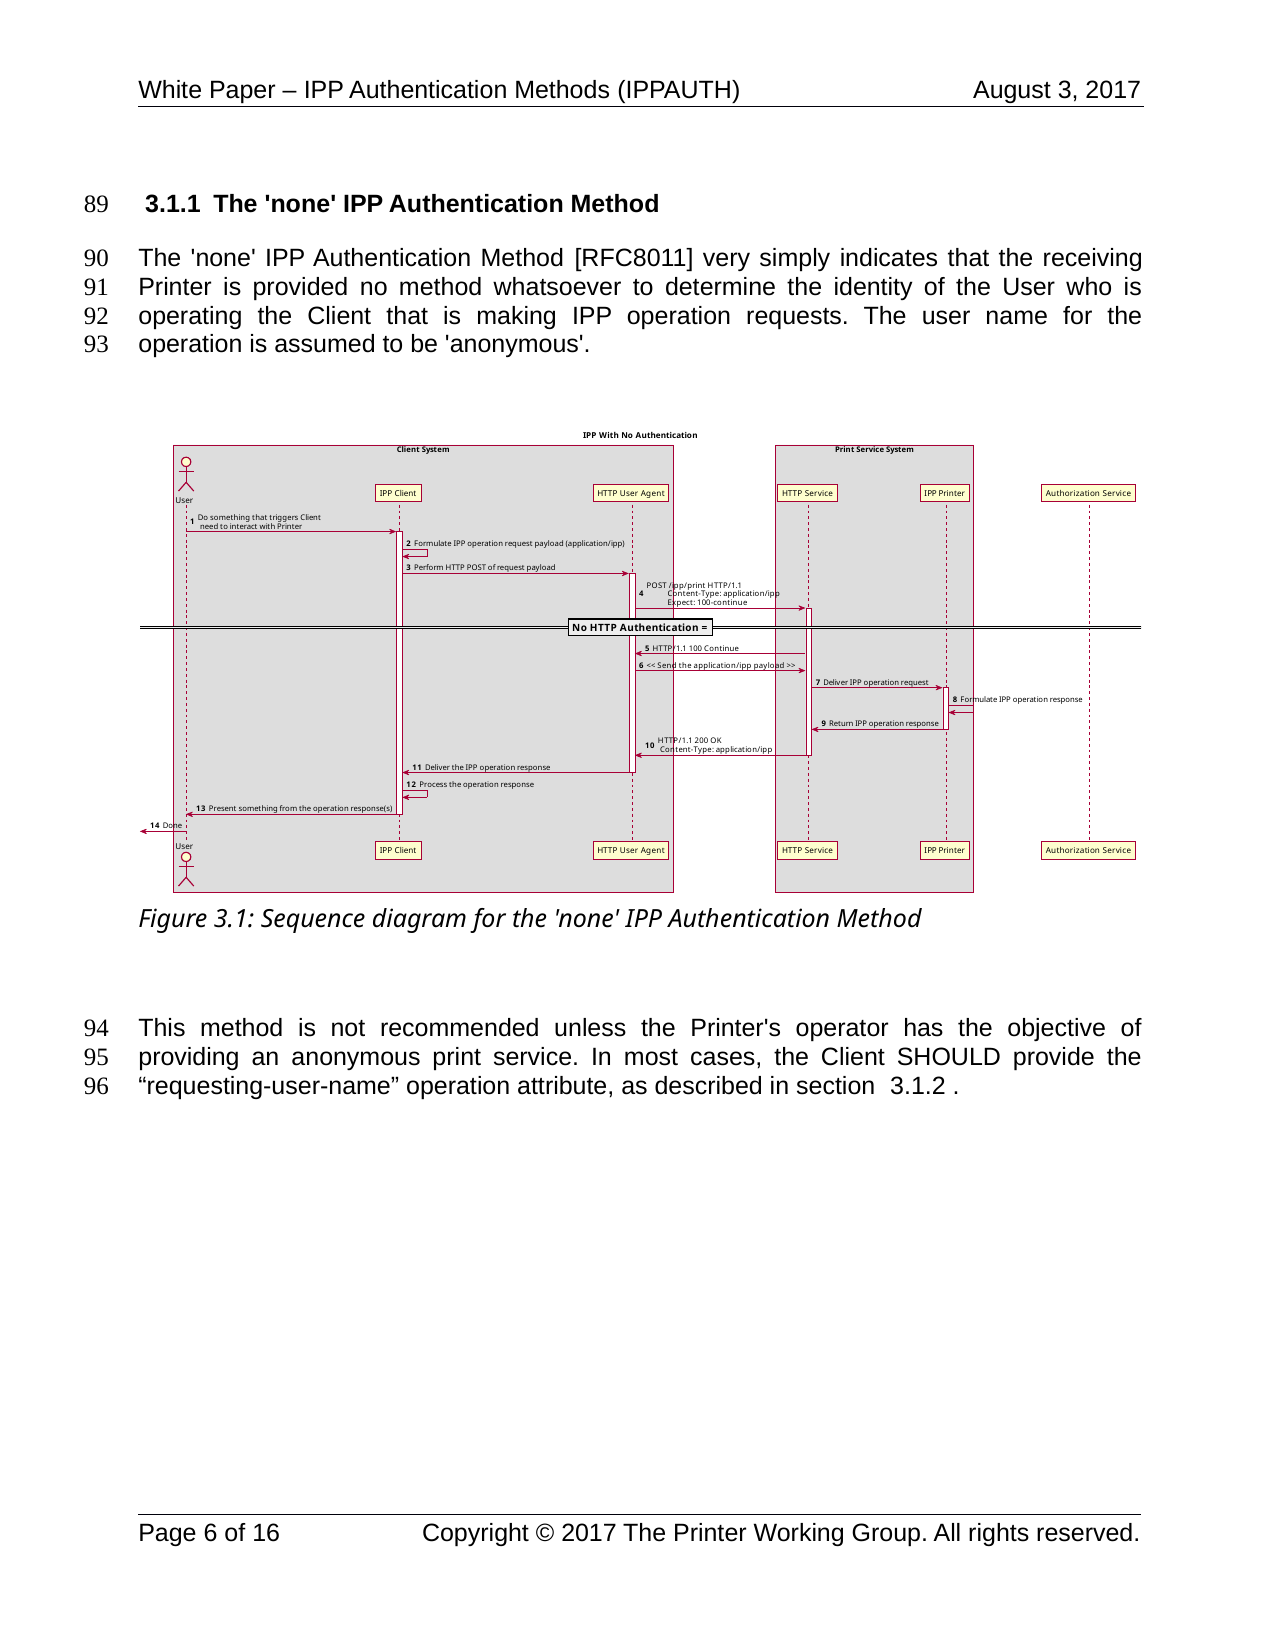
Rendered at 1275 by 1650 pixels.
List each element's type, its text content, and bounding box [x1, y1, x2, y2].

text The 'none' IPP Authentication Method [RFC8011] very simply indicates that the receiving Printer is provided no method whatsoever to determine the identity of the User who is operating the Client that is making IPP operation requests. The user name for the operation is assumed to be 'anonymous'. [138, 243, 1144, 358]
subtitle The 'none' IPP Authentication Method [138, 189, 1144, 218]
text This method is not recommended unless the Printer's operator has the objective of providing an anonymous print service. In most cases, the Client SHOULD provide the “requesting-user-name” operation attribute, as described in section 3.1.2. [138, 1013, 1144, 1099]
text Figure 3.1: Sequence diagram for the 'none' IPP Authentication Method [138, 424, 1144, 934]
